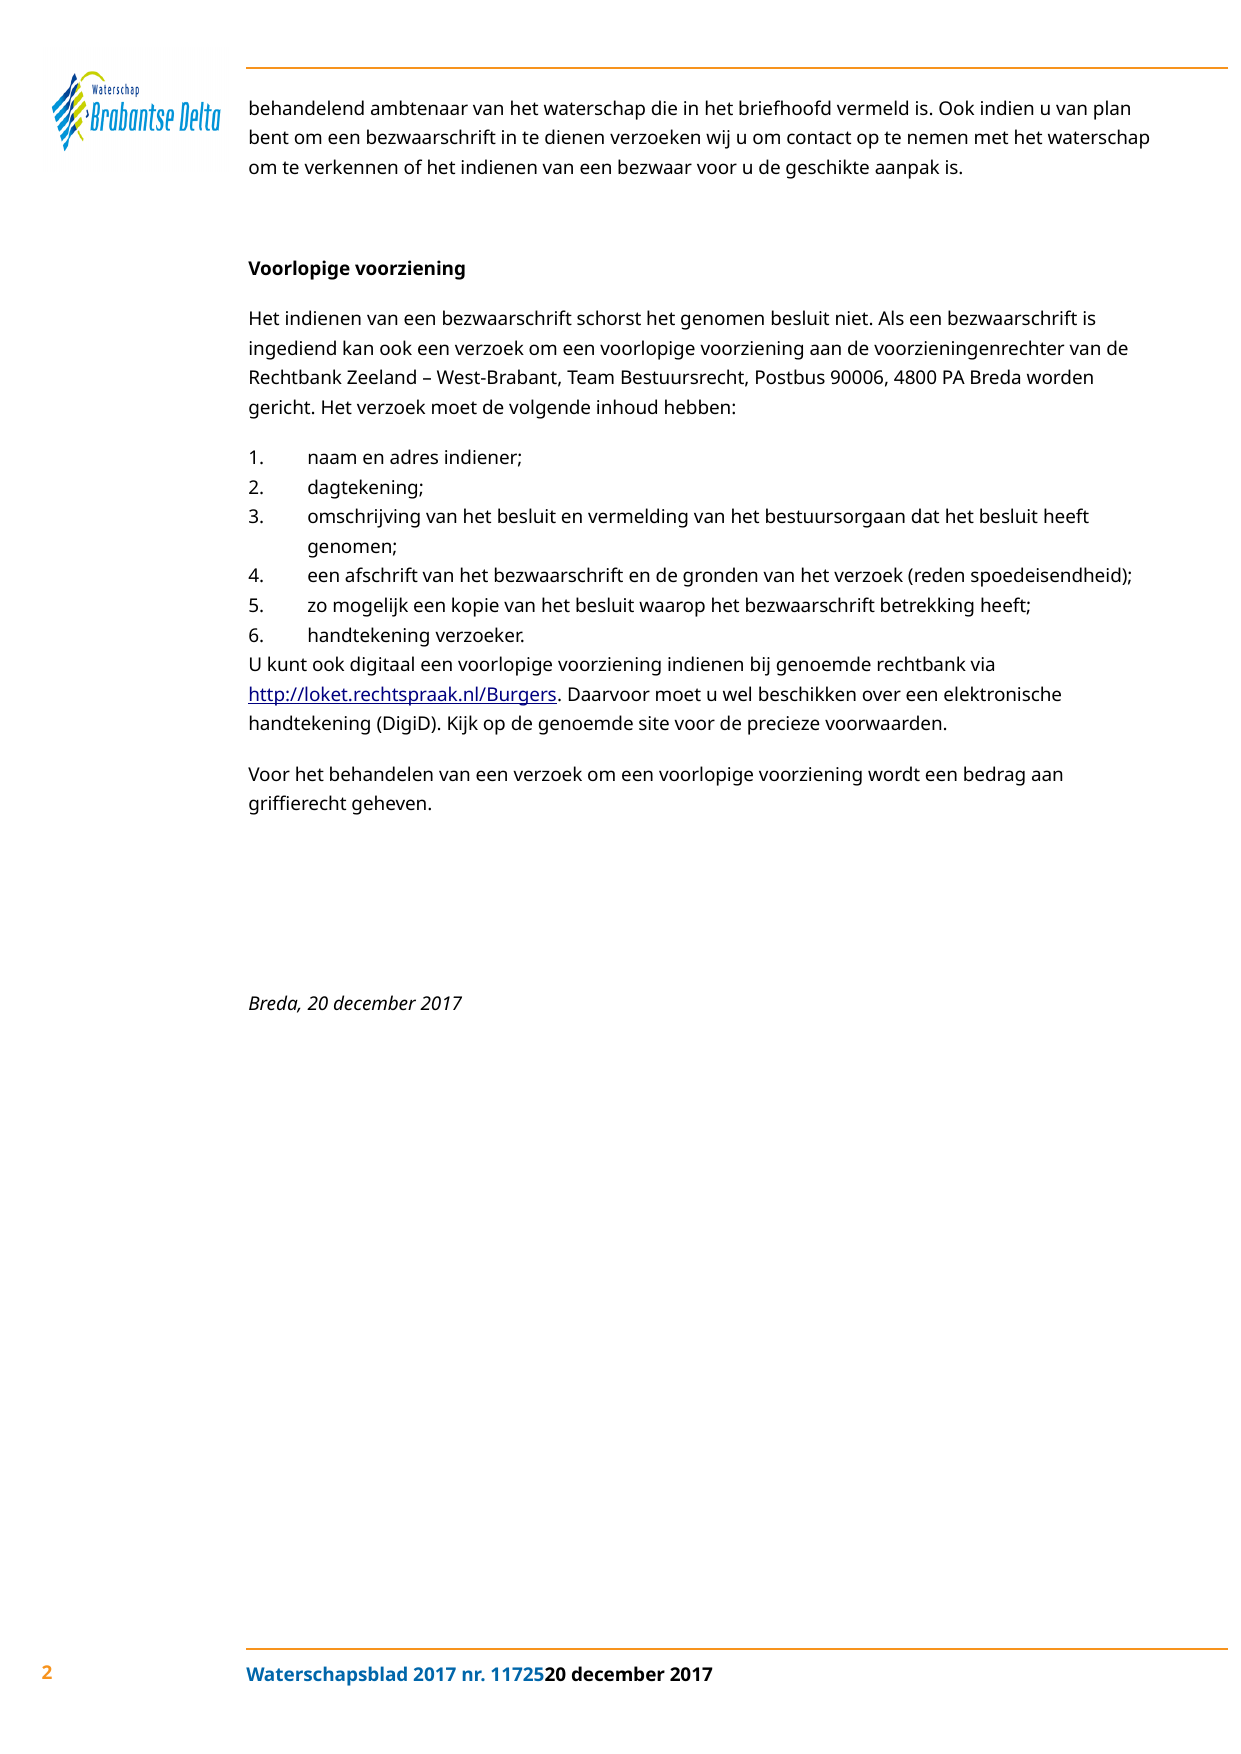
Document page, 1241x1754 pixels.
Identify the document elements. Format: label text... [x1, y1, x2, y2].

text Voor het behandelen van een verzoek om een voorlopige voorziening wordt een bedrag aan griffierecht geheven. [248, 761, 1152, 816]
text Het indienen van een bezwaarschrift schorst het genomen besluit niet. Als een bezwaarschrift is ingediend kan ook een verzoek om een voorlopige voorziening aan de voorzieningenrechter van de Rechtbank Zeeland – West-Brabant, Team Bestuursrecht, Postbus 90006, 4800 PA Breda worden gericht. Het verzoek moet de volgende inhoud hebben: [248, 305, 1152, 420]
list zo mogelijk een kopie van het besluit waarop het bezwaarschrift betrekking heeft; [248, 592, 1152, 618]
list dagtekening; [248, 474, 1152, 500]
list handtekening verzoeker. [248, 622, 1152, 648]
text U kunt ook digitaal een voorlopige voorziening indienen bij genoemde rechtbank via http://loket.rechtspraak.nl/Burgers. Daarvoor moet u wel beschikken over een elektronische handtekening (DigiD). Kijk op de genoemde site voor de precieze voorwaarden. [248, 651, 1152, 736]
text Voorlopige voorziening [248, 255, 1152, 281]
list een afschrift van het bezwaarschrift en de gronden van het verzoek (reden spoedeisendheid); [248, 563, 1152, 588]
list omschrijving van het besluit en vermelding van het bestuursorgaan dat het besluit heeft genomen; [248, 503, 1152, 559]
list naam en adres indiener; [248, 444, 1152, 470]
text behandelend ambtenaar van het waterschap die in het briefhoofd vermeld is. Ook indien u van plan bent om een bezwaarschrift in te dienen verzoeken wij u om contact op te nemen met het waterschap om te verkennen of het indienen van een bezwaar voor u de geschikte aanpak is. [248, 95, 1152, 180]
text Breda, 20 december 2017 [248, 990, 1152, 1015]
picture [41, 47, 231, 172]
